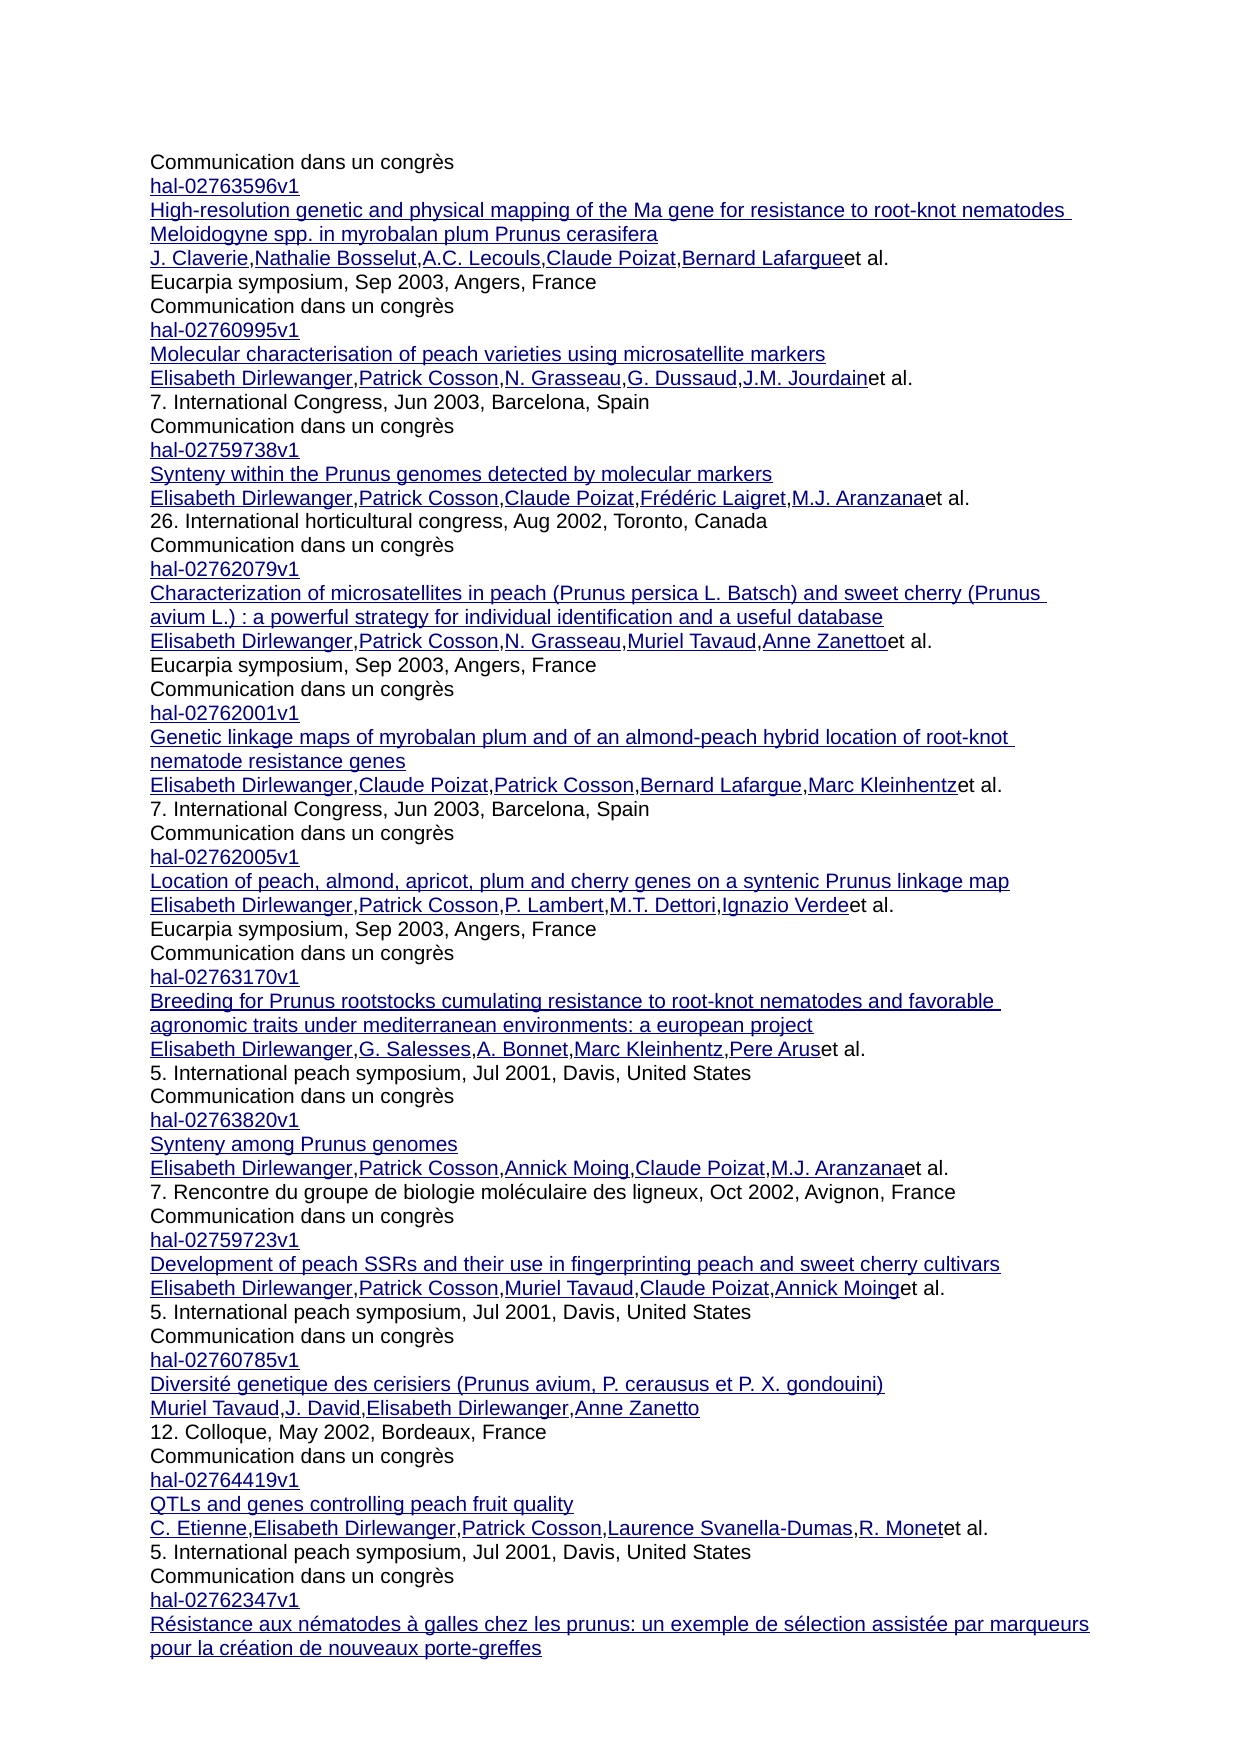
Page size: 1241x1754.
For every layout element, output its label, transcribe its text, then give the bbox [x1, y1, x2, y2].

table_cell Characterization of microsatellites in peach (Prunus persica L. Batsch) and sweet cherry (Prunus avium L.) : a powerful strategy for individual identification and a useful database Elisabeth Dirlewanger,Patrick Cosson,N. Grasseau,Muriel Tavaud,Anne Zanettoet al. Eucarpia symposium, Sep 2003, Angers, France Communication dans un congrès hal-02762001v1 [150, 581, 1090, 725]
table_cell pour la création de nouveaux porte-greffes [150, 1633, 1090, 1659]
table_cell QTLs and genes controlling peach fruit quality C. Etienne,Elisabeth Dirlewanger,Patrick Cosson,Laurence Svanella-Dumas,R. Monetet al. 5. International peach symposium, Jul 2001, Davis, United States Communication dans un congrès hal-02762347v1 [150, 1492, 1090, 1611]
table_cell Molecular characterisation of peach varieties using microsatellite markers Elisabeth Dirlewanger,Patrick Cosson,N. Grasseau,G. Dussaud,J.M. Jourdainet al. 7. International Congress, Jun 2003, Barcelona, Spain Communication dans un congrès hal-02759738v1 [150, 342, 1090, 461]
table_cell Communication dans un congrès hal-02763596v1 [150, 150, 1090, 198]
table_cell Synteny within the Prunus genomes detected by molecular markers Elisabeth Dirlewanger,Patrick Cosson,Claude Poizat,Frédéric Laigret,M.J. Aranzanaet al. 26. International horticultural congress, Aug 2002, Toronto, Canada Communication dans un congrès hal-02762079v1 [150, 461, 1090, 581]
table_cell Location of peach, almond, apricot, plum and cherry genes on a syntenic Prunus linkage map Elisabeth Dirlewanger,Patrick Cosson,P. Lambert,M.T. Dettori,Ignazio Verdeet al. Eucarpia symposium, Sep 2003, Angers, France Communication dans un congrès hal-02763170v1 [150, 869, 1090, 988]
table_cell Breeding for Prunus rootstocks cumulating resistance to root-knot nematodes and favorable agronomic traits under mediterranean environments: a european project Elisabeth Dirlewanger,G. Salesses,A. Bonnet,Marc Kleinhentz,Pere Aruset al. 5. International peach symposium, Jul 2001, Davis, United States Communication dans un congrès hal-02763820v1 [150, 989, 1090, 1132]
table_cell Résistance aux nématodes à galles chez les prunus: un exemple de sélection assistée par marqueurs [150, 1611, 1090, 1632]
table_cell High-resolution genetic and physical mapping of the Ma gene for resistance to root-knot nematodes Meloidogyne spp. in myrobalan plum Prunus cerasifera J. Claverie,Nathalie Bosselut,A.C. Lecouls,Claude Poizat,Bernard Lafargueet al. Eucarpia symposium, Sep 2003, Angers, France Communication dans un congrès hal-02760995v1 [150, 198, 1090, 342]
table_cell Genetic linkage maps of myrobalan plum and of an almond-peach hybrid location of root-knot nematode resistance genes Elisabeth Dirlewanger,Claude Poizat,Patrick Cosson,Bernard Lafargue,Marc Kleinhentzet al. 7. International Congress, Jun 2003, Barcelona, Spain Communication dans un congrès hal-02762005v1 [150, 725, 1090, 869]
table_cell Diversité genetique des cerisiers (Prunus avium, P. cerausus et P. X. gondouini) Muriel Tavaud,J. David,Elisabeth Dirlewanger,Anne Zanetto 12. Colloque, May 2002, Bordeaux, France Communication dans un congrès hal-02764419v1 [150, 1372, 1090, 1492]
table_cell Development of peach SSRs and their use in fingerprinting peach and sweet cherry cultivars Elisabeth Dirlewanger,Patrick Cosson,Muriel Tavaud,Claude Poizat,Annick Moinget al. 5. International peach symposium, Jul 2001, Davis, United States Communication dans un congrès hal-02760785v1 [150, 1252, 1090, 1372]
table_cell Synteny among Prunus genomes Elisabeth Dirlewanger,Patrick Cosson,Annick Moing,Claude Poizat,M.J. Aranzanaet al. 7. Rencontre du groupe de biologie moléculaire des ligneux, Oct 2002, Avignon, France Communication dans un congrès hal-02759723v1 [150, 1132, 1090, 1252]
